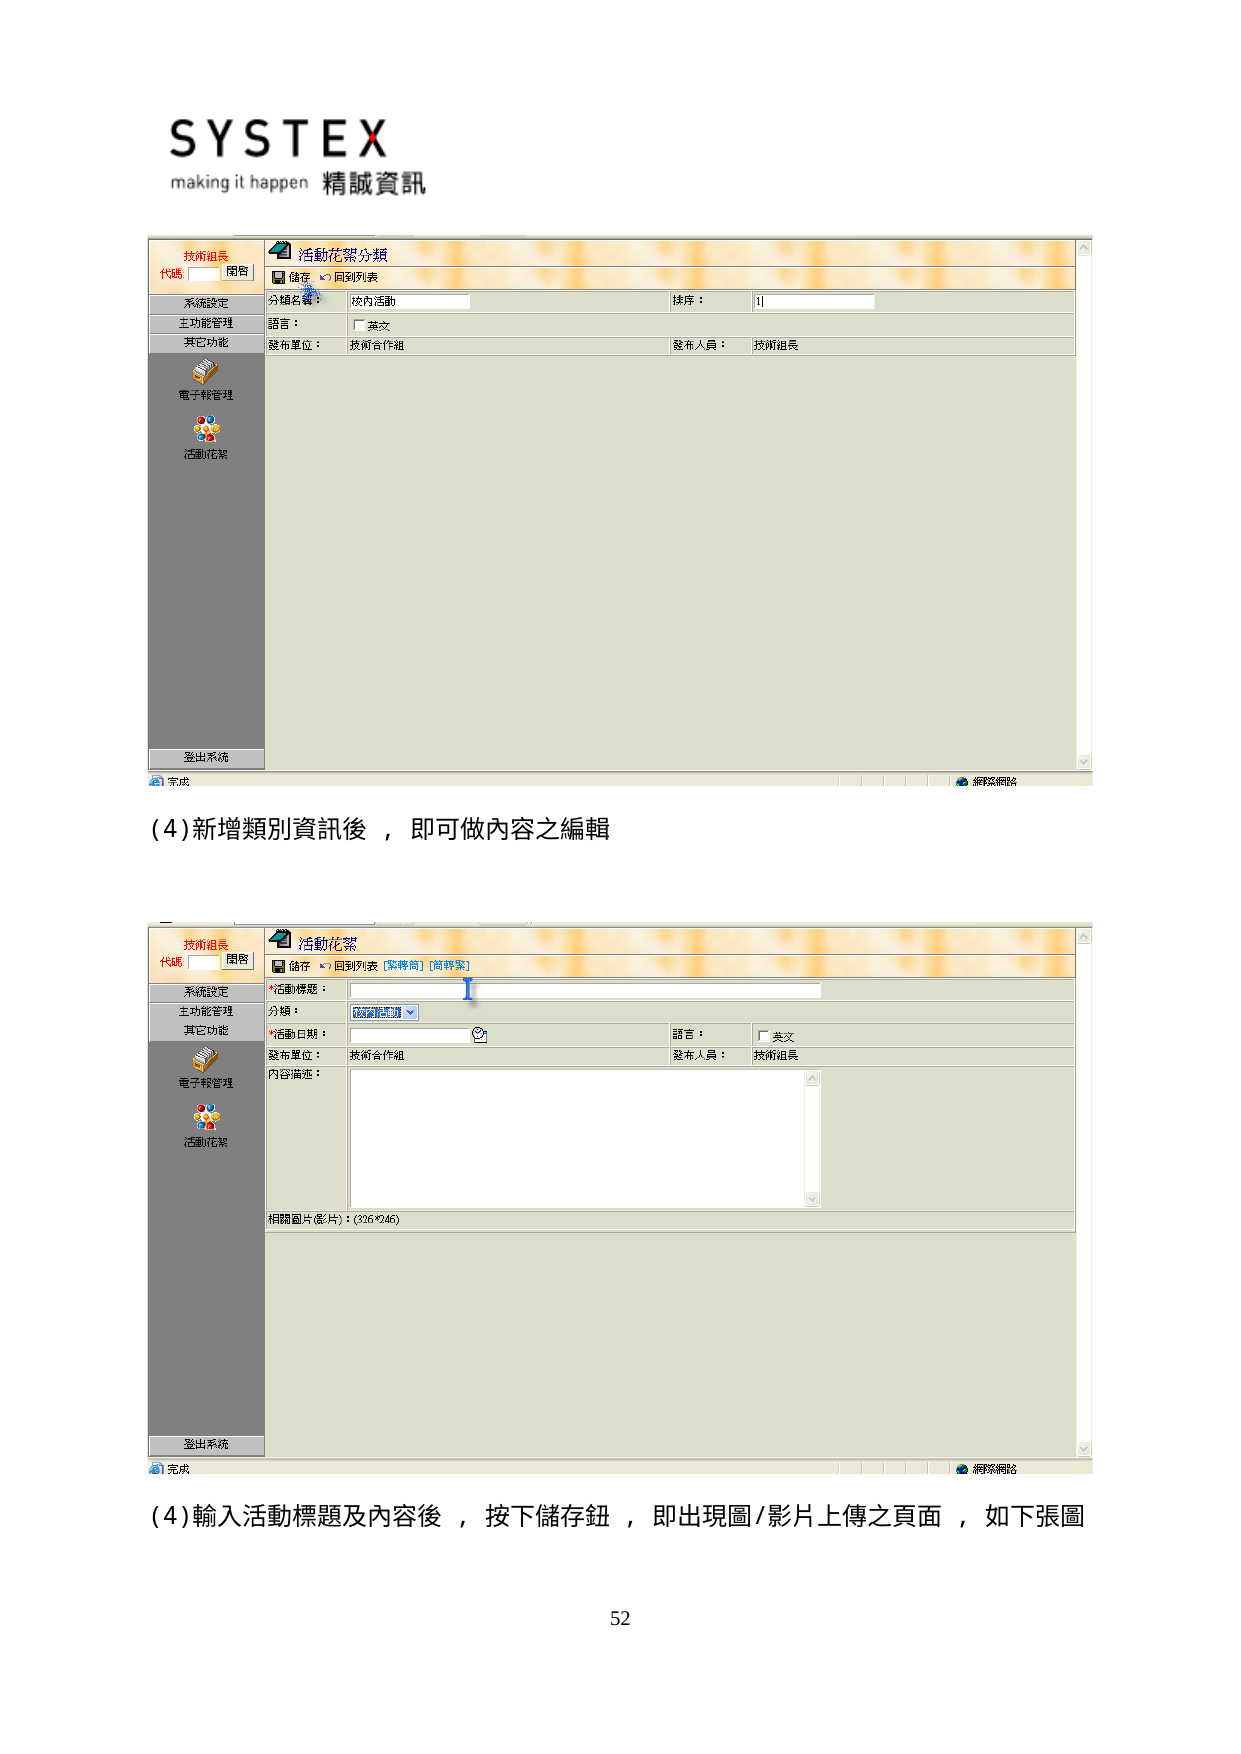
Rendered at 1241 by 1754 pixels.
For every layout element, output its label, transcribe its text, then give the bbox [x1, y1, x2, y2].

text (4)輸入活動標題及內容後 , 按下儲存鈕 , 即出現圖/影片上傳之頁面 , 如下張圖 [148, 1474, 1092, 1536]
list 新增類別資訊後 , 即可做內容之編輯 [148, 786, 1092, 848]
